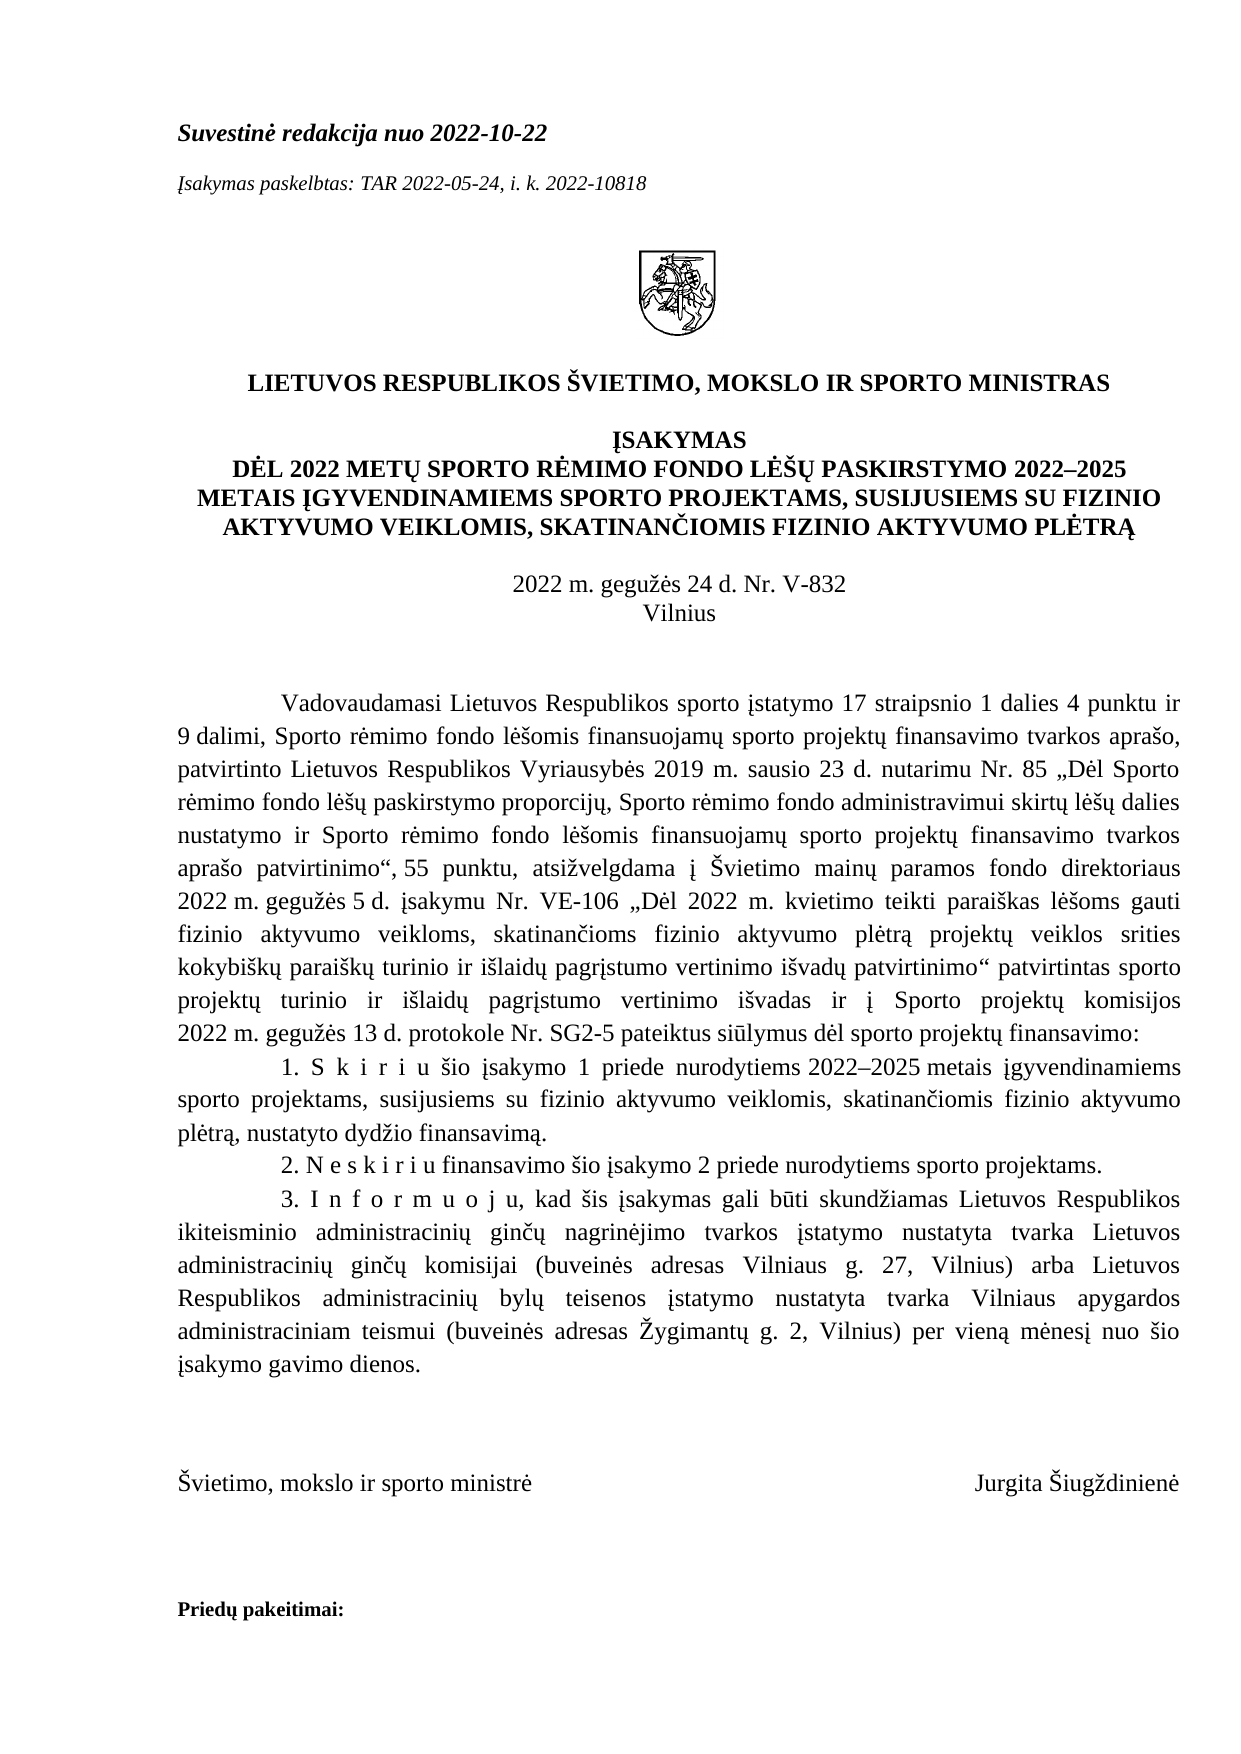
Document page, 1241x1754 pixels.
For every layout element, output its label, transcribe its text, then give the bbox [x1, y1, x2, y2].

text 2022 m. gegužės 24 d. Nr. V-832 [177, 569, 1181, 598]
text Įsakymas paskelbtas: TAR 2022-05-24, i. k. 2022-10818 [177, 171, 1181, 195]
text DĖL 2022 METŲ SPORTO RĖMIMO FONDO LĖŠŲ PASKIRSTYMO 2022–2025 METAIS ĮGYVENDINAMIEMS SPORTO PROJEKTAMS, SUSIJUSIEMS SU FIZINIO AKTYVUMO VEIKLOMIS, SKATINANČIOMIS FIZINIO AKTYVUMO PLĖTRĄ [177, 454, 1181, 540]
text Priedų pakeitimai: [177, 1597, 1181, 1621]
text Suvestinė redakcija nuo 2022-10-22 [177, 118, 1181, 147]
text ĮSAKYMAS [177, 425, 1181, 454]
text Vilnius [177, 598, 1181, 627]
text Švietimo, mokslo ir sporto ministrė Jurgita Šiugždinienė [177, 1468, 1181, 1497]
text 1. S k i r i u šio įsakymo 1 priede nurodytiems 2022–2025 metais įgyvendinamiems sporto projektams, susijusiems su fizinio aktyvumo veiklomis, skatinančiomis fizinio aktyvumo plėtrą, nustatyto dydžio finansavimą. [177, 1052, 1181, 1146]
text 2. N e s k i r i u finansavimo šio įsakymo 2 priede nurodytiems sporto projektams. [177, 1151, 1181, 1179]
text Vadovaudamasi Lietuvos Respublikos sporto įstatymo 17 straipsnio 1 dalies 4 punktu ir 9 dalimi, Sporto rėmimo fondo lėšomis finansuojamų sporto projektų finansavimo tvarkos aprašo, patvirtinto Lietuvos Respublikos Vyriausybės 2019 m. sausio 23 d. nutarimu Nr. 85 „Dėl Sporto rėmimo fondo lėšų paskirstymo proporcijų, Sporto rėmimo fondo administravimui skirtų lėšų dalies nustatymo ir Sporto rėmimo fondo lėšomis finansuojamų sporto projektų finansavimo tvarkos aprašo patvirtinimo“, 55 punktu, atsižvelgdama į Švietimo mainų paramos fondo direktoriaus 2022 m. gegužės 5 d. įsakymu Nr. VE-106 „Dėl 2022 m. kvietimo teikti paraiškas lėšoms gauti fizinio aktyvumo veikloms, skatinančioms fizinio aktyvumo plėtrą projektų veiklos srities kokybiškų paraiškų turinio ir išlaidų pagrįstumo vertinimo išvadų patvirtinimo“ patvirtintas sporto projektų turinio ir išlaidų pagrįstumo vertinimo išvadas ir į Sporto projektų komisijos 2022 m. gegužės 13 d. protokole Nr. SG2-5 pateiktus siūlymus dėl sporto projektų finansavimo: [177, 688, 1181, 1047]
text 3. I n f o r m u o j u, kad šis įsakymas gali būti skundžiamas Lietuvos Respublikos ikiteisminio administracinių ginčų nagrinėjimo tvarkos įstatymo nustatyta tvarka Lietuvos administracinių ginčų komisijai (buveinės adresas Vilniaus g. 27, Vilnius) arba Lietuvos Respublikos administracinių bylų teisenos įstatymo nustatyta tvarka Vilniaus apygardos administraciniam teismui (buveinės adresas Žygimantų g. 2, Vilnius) per vieną mėnesį nuo šio įsakymo gavimo dienos. [177, 1184, 1181, 1377]
text LIETUVOS RESPUBLIKOS ŠVIETIMO, MOKSLO IR SPORTO MINISTRAS [177, 368, 1181, 397]
